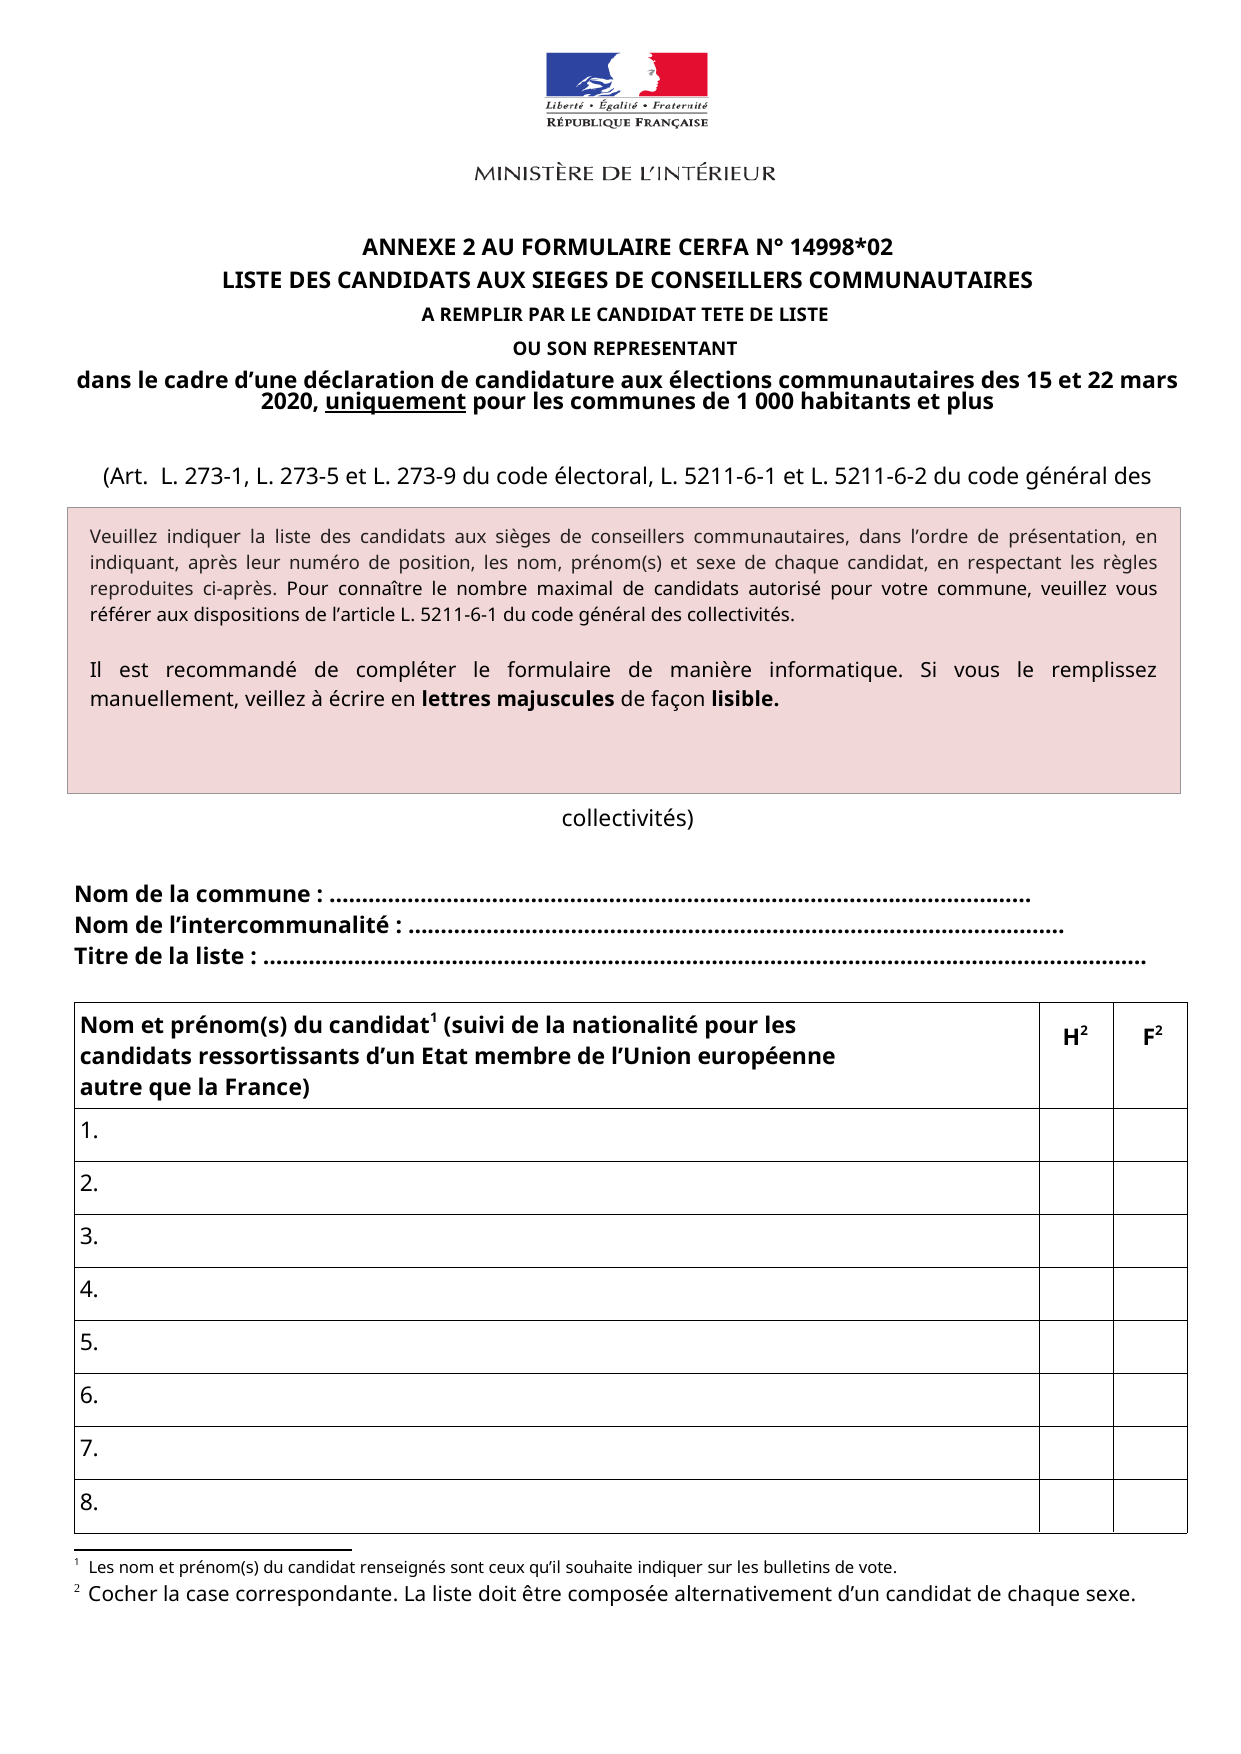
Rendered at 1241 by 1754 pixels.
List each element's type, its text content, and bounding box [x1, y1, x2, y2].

text Titre de la liste : ………………………………………………………….…...……………………………………..………………. [74, 940, 1181, 971]
table_cell [1040, 1321, 1113, 1373]
text Nom de la commune : ………………………………………………….………………..………………………… [74, 878, 1181, 909]
table_header Nom et prénom(s) du candidat (suivi de la nationalité pour les candidats ressortissants d’un Etat membre de l’Union européenne autre que la France) [75, 1003, 1039, 1107]
table_cell 2. [75, 1162, 1039, 1214]
text OU SON REPRESENTANT [74, 338, 1181, 359]
table_cell [1114, 1321, 1187, 1373]
text A REMPLIR PAR LE CANDIDAT TETE DE LISTE [74, 305, 1181, 326]
table_cell 6. [75, 1374, 1039, 1426]
table_cell [1114, 1268, 1187, 1320]
table_cell [1114, 1374, 1187, 1426]
table_cell [1114, 1480, 1187, 1532]
table_header F2 [1114, 1003, 1187, 1107]
table_cell 8. [75, 1480, 1039, 1532]
text dans le cadre d’une déclaration de candidature aux élections communautaires des 15 et 22 mars 2020, uniquement pour les communes de 1 000 habitants et plus [74, 372, 1181, 413]
table_cell [1040, 1109, 1113, 1161]
table_cell [1040, 1427, 1113, 1479]
table_cell 1. [75, 1109, 1039, 1161]
table_cell 4. [75, 1268, 1039, 1320]
table_cell [1040, 1374, 1113, 1426]
text collectivités) [74, 794, 1181, 830]
table_cell [1040, 1162, 1113, 1214]
table_cell [1040, 1215, 1113, 1267]
text (Art. L. 273-1, L. 273-5 et L. 273-9 du code électoral, L. 5211-6-1 et L. 5211-6-2 du code général des [74, 468, 1181, 507]
text Nom de l’intercommunalité : ……………………………………………………..…...…………………………… [74, 909, 1181, 940]
table_cell [1114, 1427, 1187, 1479]
text ANNEXE 2 AU FORMULAIRE CERFA N° 14998*02 [74, 238, 1181, 259]
table_cell 3. [75, 1215, 1039, 1267]
table_cell [1114, 1215, 1187, 1267]
table_cell 7. [75, 1427, 1039, 1479]
table_cell [1040, 1480, 1113, 1532]
table_cell [1040, 1268, 1113, 1320]
picture [445, 38, 805, 193]
table_cell [1114, 1162, 1187, 1214]
table_cell 5. [75, 1321, 1039, 1373]
text LISTE DES CANDIDATS AUX SIEGES DE CONSEILLERS COMMUNAUTAIRES [74, 272, 1181, 293]
table_cell [1114, 1109, 1187, 1161]
table_header H [1040, 1003, 1113, 1107]
